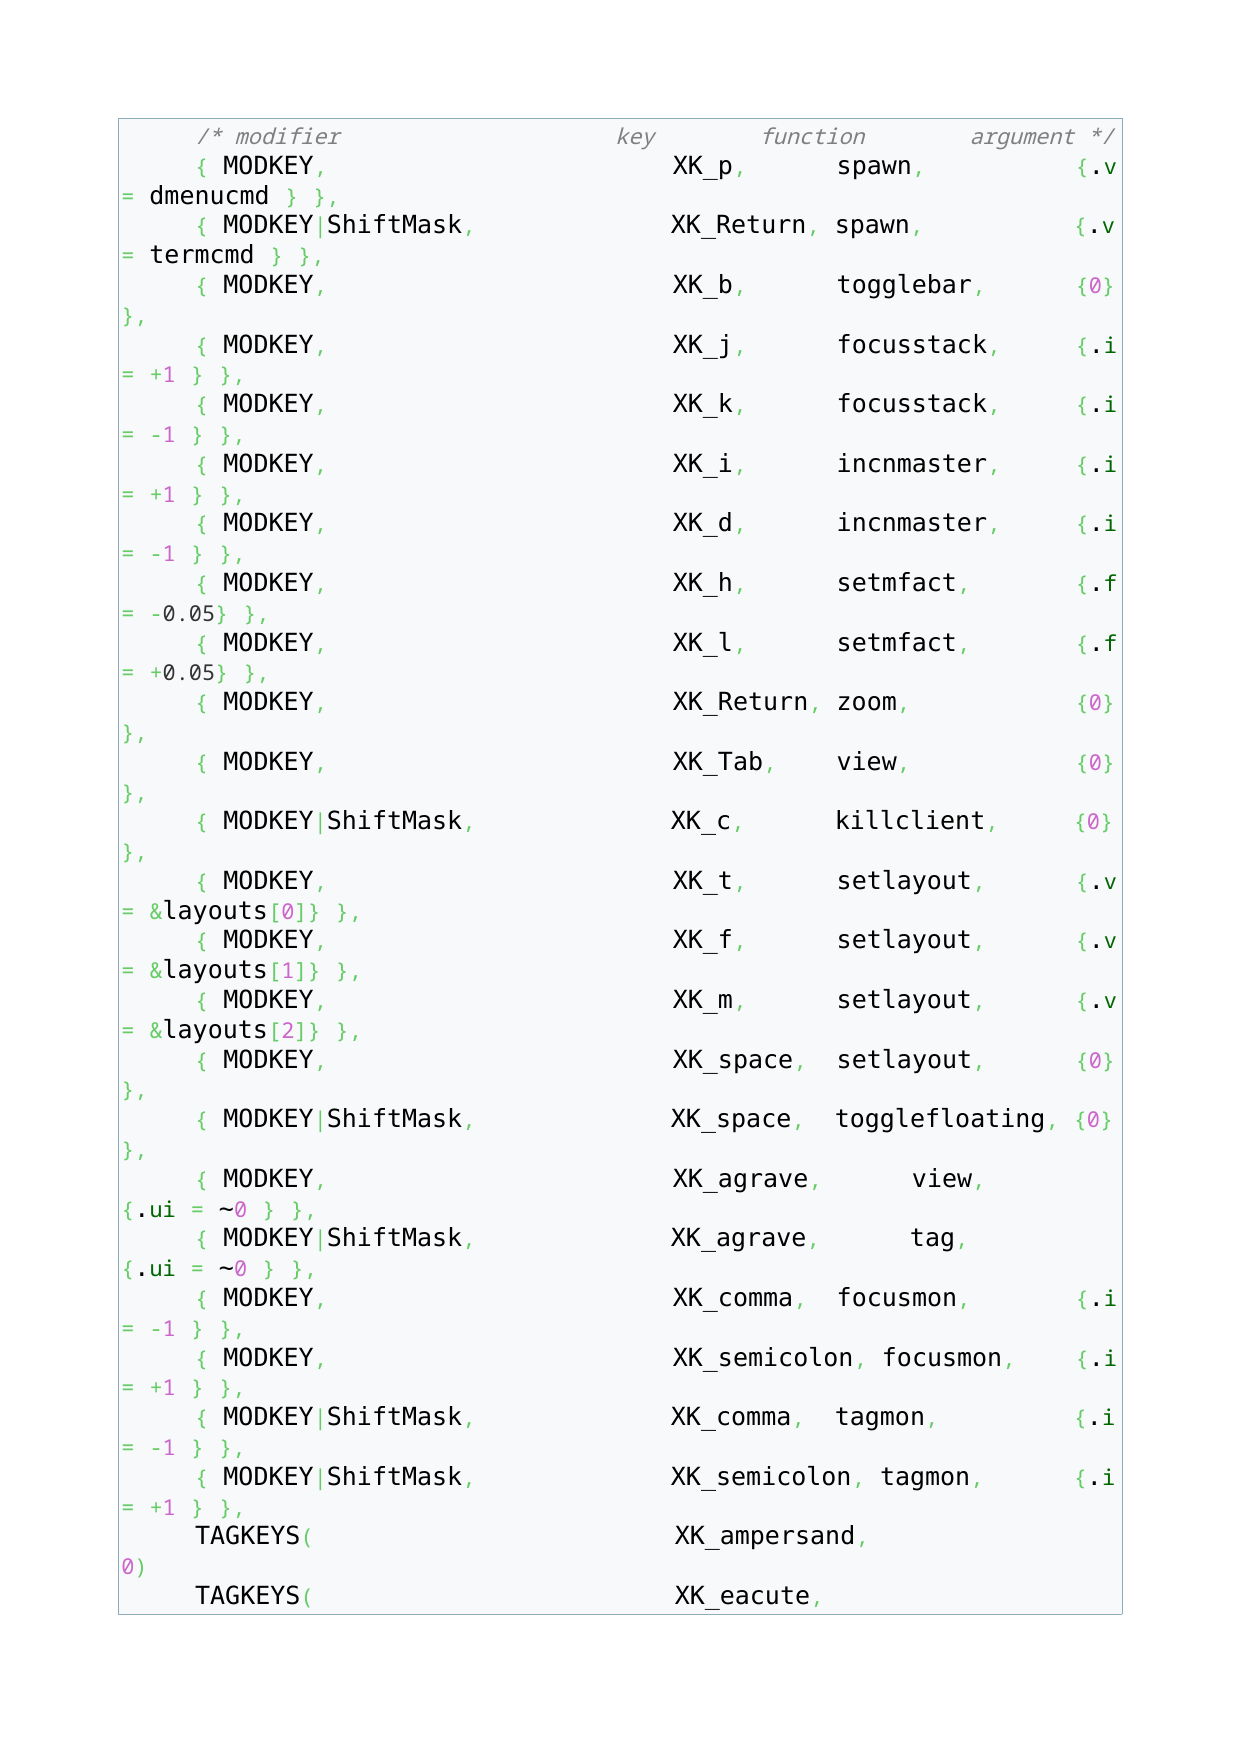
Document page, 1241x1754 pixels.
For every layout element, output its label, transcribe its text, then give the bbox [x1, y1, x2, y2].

table_header /* modifier key function argument */ { MODKEY, XK_p, spawn, {.v = dmenucmd } }, { MODKEY|ShiftMask, XK_Return, spawn, {.v = termcmd } }, { MODKEY, XK_b, togglebar, {0} }, { MODKEY, XK_j, focusstack, {.i = +1 } }, { MODKEY, XK_k, focusstack, {.i = -1 } }, { MODKEY, XK_i, incnmaster, {.i = +1 } }, { MODKEY, XK_d, incnmaster, {.i = -1 } }, { MODKEY, XK_h, setmfact, {.f = -0.05} }, { MODKEY, XK_l, setmfact, {.f = +0.05} }, { MODKEY, XK_Return, zoom, {0} }, { MODKEY, XK_Tab, view, {0} }, { MODKEY|ShiftMask, XK_c, killclient, {0} }, { MODKEY, XK_t, setlayout, {.v = &layouts[0]} }, { MODKEY, XK_f, setlayout, {.v = &layouts[1]} }, { MODKEY, XK_m, setlayout, {.v = &layouts[2]} }, { MODKEY, XK_space, setlayout, {0} }, { MODKEY|ShiftMask, XK_space, togglefloating, {0} }, { MODKEY, XK_agrave, view, {.ui = ~0 } }, { MODKEY|ShiftMask, XK_agrave, tag, {.ui = ~0 } }, { MODKEY, XK_comma, focusmon, {.i = -1 } }, { MODKEY, XK_semicolon, focusmon, {.i = +1 } }, { MODKEY|ShiftMask, XK_comma, tagmon, {.i = -1 } }, { MODKEY|ShiftMask, XK_semicolon, tagmon, {.i = +1 } }, TAGKEYS( XK_ampersand, 0) TAGKEYS( XK_eacute, [119, 119, 1122, 1614]
